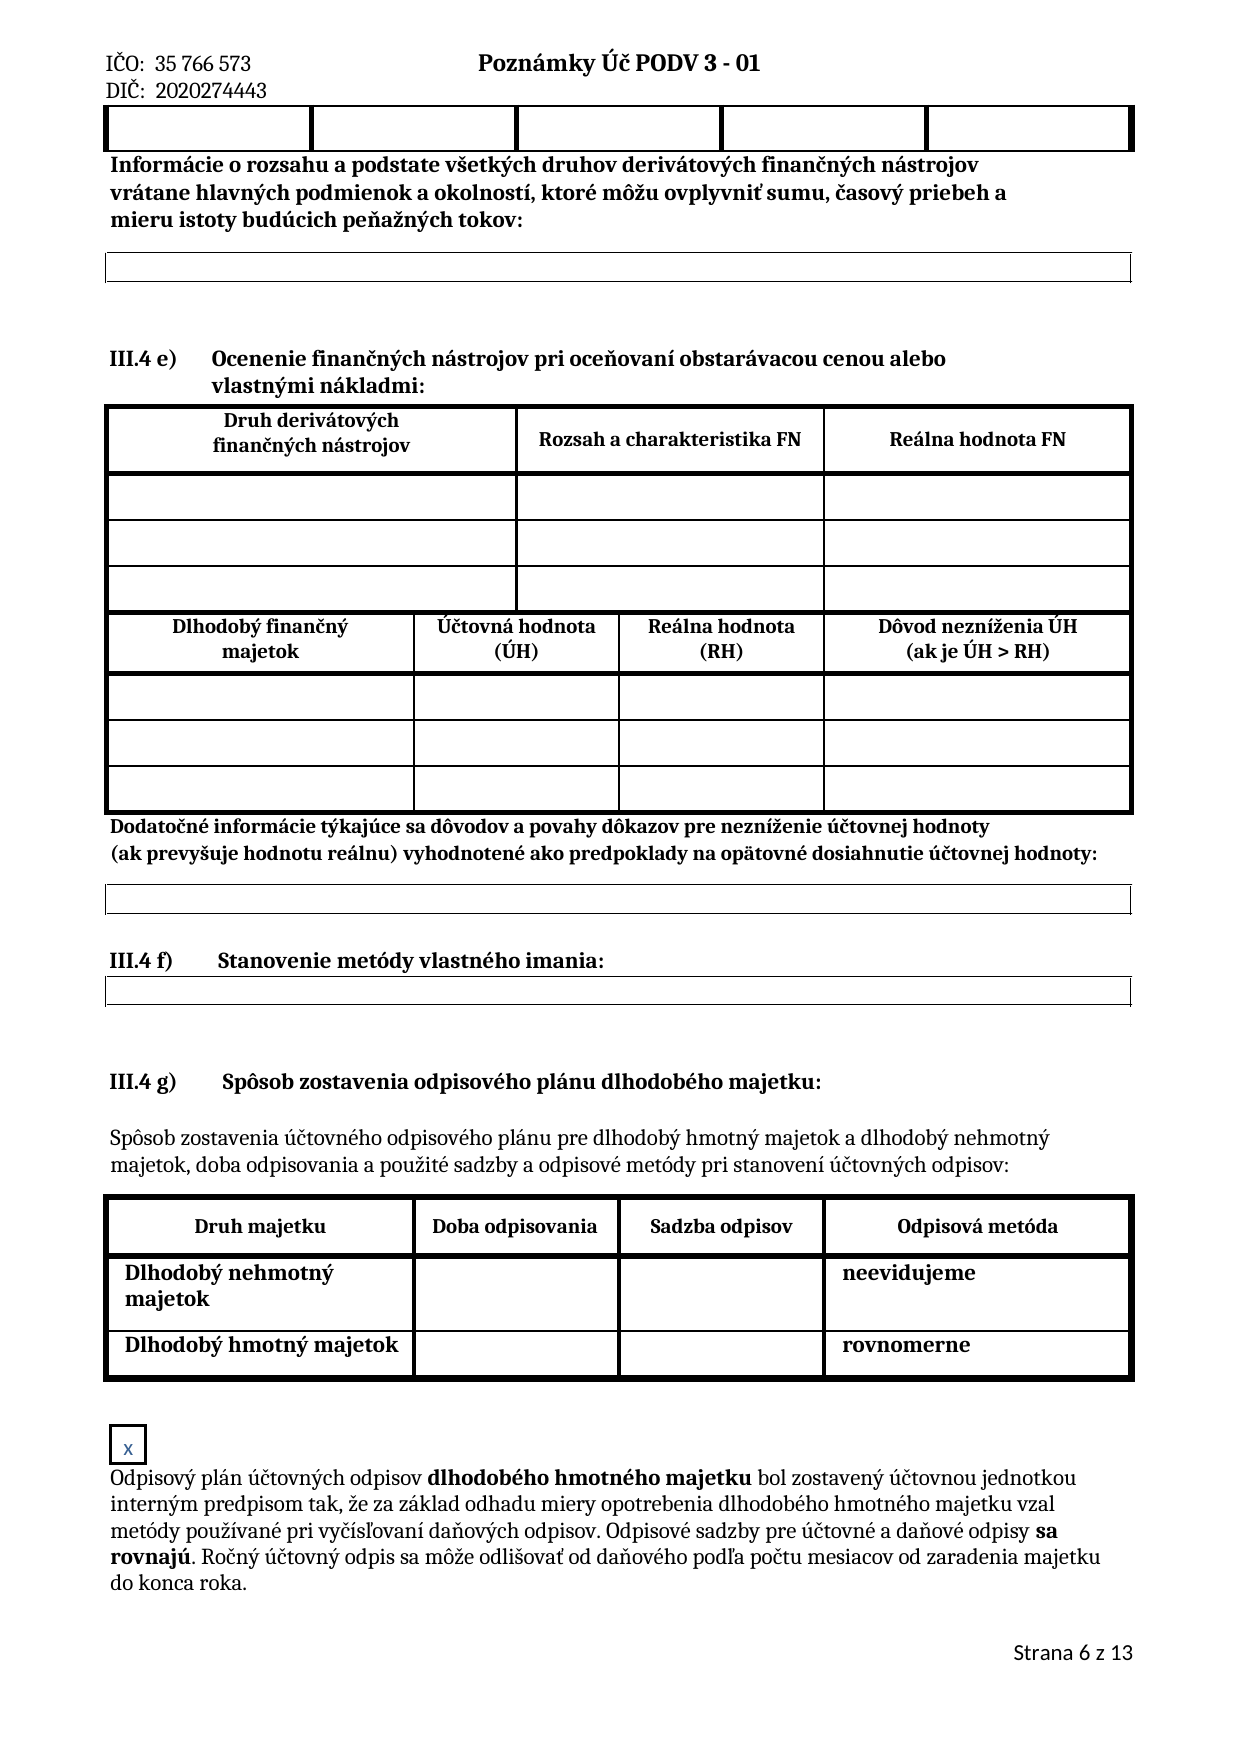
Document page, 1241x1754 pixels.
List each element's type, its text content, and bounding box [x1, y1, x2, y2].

text Odpisový plán účtovných odpisov dlhodobého hmotného majetku bol zostavený účtovnou jednotkou interným predpisom tak, že za základ odhadu miery opotrebenia dlhodobého hmotného majetku vzal metódy používané pri vyčísľovaní daňových odpisov. Odpisové sadzby pre účtovné a daňové odpisy sa rovnajú. Ročný účtovný odpis sa môže odlišovať od daňového podľa počtu mesiacov od zaradenia majetku do konca roka. [110, 1465, 1104, 1596]
table_cell Dlhodobý hmotný majetok [109, 1332, 412, 1375]
table_cell [416, 1332, 617, 1375]
table_cell Dlhodobý finančný majetok [109, 615, 413, 671]
text III.4 e) Ocenenie finančných nástrojov pri oceňovaní obstarávacou cenou alebo vlastnými nákladmi: [109, 345, 964, 399]
table_cell [825, 521, 1129, 565]
table_cell [825, 721, 1129, 765]
table_cell [109, 767, 413, 810]
table_cell [620, 721, 823, 765]
table_cell [825, 567, 1129, 610]
text Spôsob zostavenia účtovného odpisového plánu pre dlhodobý hmotný majetok a dlhodobý nehmotný majetok, doba odpisovania a použité sadzby a odpisové metódy pri stanovení účtovných odpisov: [110, 1125, 1134, 1178]
text Informácie o rozsahu a podstate všetkých druhov derivátových finančných nástrojov vrátane hlavných podmienok a okolností, ktoré môžu ovplyvniť sumu, časový priebeh a mieru istoty budúcich peňažných tokov: [110, 152, 1026, 233]
table_cell [109, 721, 413, 765]
table_cell [109, 476, 515, 519]
table_cell [415, 767, 618, 810]
table_cell [415, 676, 618, 719]
table_cell [621, 1332, 822, 1375]
table_cell Dlhodobý nehmotný majetok [109, 1259, 412, 1330]
table_cell [621, 1259, 822, 1330]
table_header Sadzba odpisov [621, 1200, 822, 1253]
text Dodatočné informácie týkajúce sa dôvodov a povahy dôkazov pre nezníženie účtovnej hodnoty [110, 815, 1134, 839]
table_header Odpisová metóda [826, 1200, 1128, 1253]
table_header Reálna hodnota FN [825, 409, 1129, 471]
table_cell [314, 107, 514, 150]
text (ak prevyšuje hodnotu reálnu) vyhodnotené ako predpoklady na opätovné dosiahnutie účtovnej hodnoty: [110, 841, 1134, 865]
table_header Doba odpisovania [416, 1200, 617, 1253]
table_cell [109, 521, 515, 565]
table_cell [109, 567, 515, 610]
table_cell neevidujeme [826, 1259, 1128, 1330]
table_cell [620, 676, 823, 719]
table_cell [825, 767, 1129, 810]
table_cell [109, 107, 309, 150]
table_cell [929, 107, 1128, 150]
table_header x [112, 1427, 144, 1462]
table_cell rovnomerne [826, 1332, 1128, 1375]
table_cell [518, 567, 823, 610]
table_cell [620, 767, 823, 810]
text III.4 f) Stanovenie metódy vlastného imania: [109, 948, 1134, 974]
table_cell [416, 1259, 617, 1330]
table_header Druh majetku [109, 1200, 412, 1253]
text III.4 g) Spôsob zostavenia odpisového plánu dlhodobého majetku: [109, 1068, 1134, 1095]
table_cell Účtovná hodnota (ÚH) [415, 615, 618, 671]
table_cell [519, 107, 719, 150]
table_header Druh derivátových finančných nástrojov [109, 409, 515, 471]
table_cell [109, 676, 413, 719]
table_cell Reálna hodnota (RH) [620, 615, 823, 671]
table_cell [825, 676, 1129, 719]
table_cell [518, 521, 823, 565]
table_cell Dôvod nezníženia ÚH (ak je ÚH > RH) [825, 615, 1129, 671]
table_header Rozsah a charakteristika FN [518, 409, 823, 471]
table_cell [724, 107, 924, 150]
table_cell [518, 476, 823, 519]
table_cell [415, 721, 618, 765]
table_cell [825, 476, 1129, 519]
